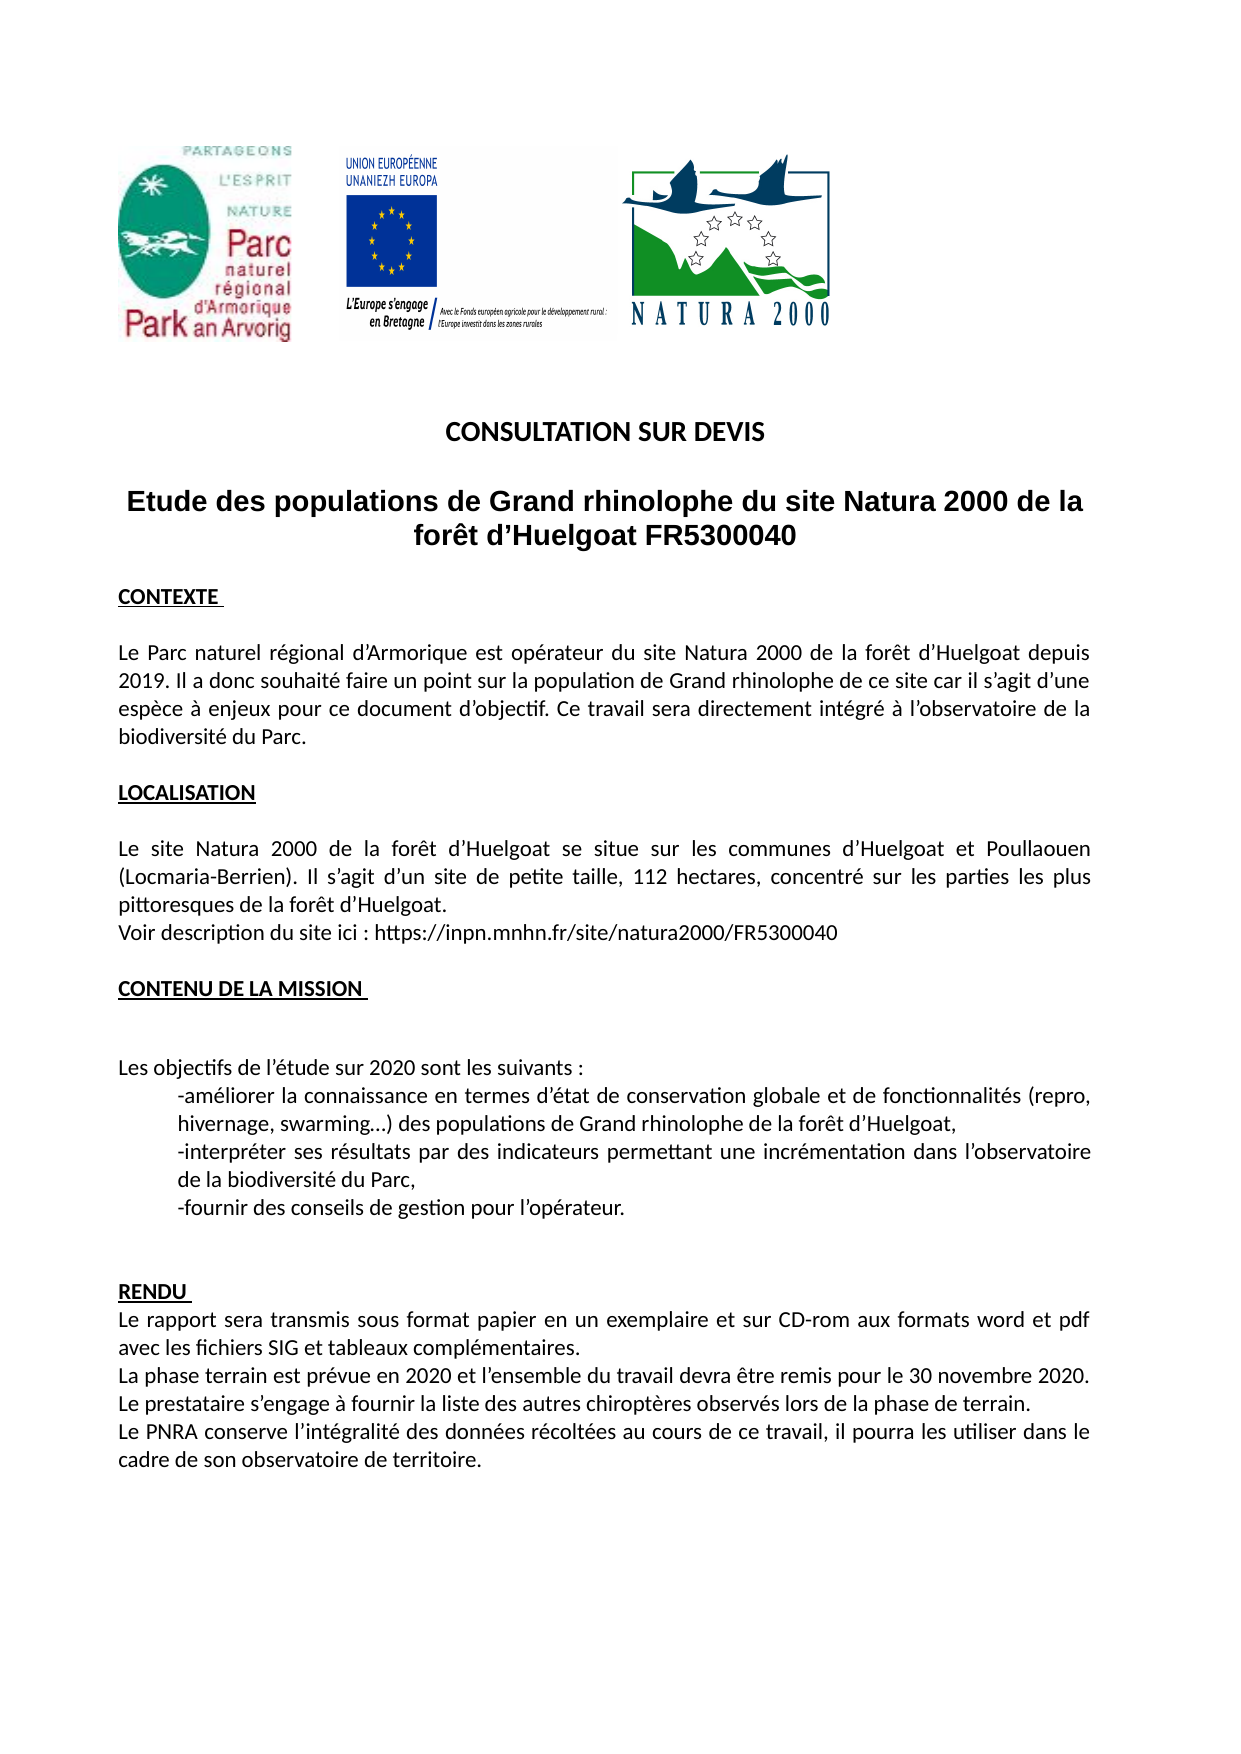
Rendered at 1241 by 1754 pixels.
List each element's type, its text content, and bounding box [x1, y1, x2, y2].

text -améliorer la connaissance en termes d’état de conservation globale et de fonctionnalités (repro, hivernage, swarming…) des populations de Grand rhinolophe de la forêt d’Huelgoat, [177, 1081, 1092, 1137]
text Le rapport sera transmis sous format papier en un exemplaire et sur CD-rom aux formats word et pdf avec les fichiers SIG et tableaux complémentaires. [118, 1305, 1092, 1361]
text CONSULTATION SUR DEVIS [118, 413, 1092, 449]
text CONTENU DE LA MISSION [118, 974, 1092, 1002]
text CONTEXTE [118, 582, 1092, 610]
text Voir description du site ici : https://inpn.mnhn.fr/site/natura2000/FR5300040 [118, 918, 1092, 946]
text Les objectifs de l’étude sur 2020 sont les suivants : [118, 1053, 1092, 1081]
text La phase terrain est prévue en 2020 et l’ensemble du travail devra être remis pour le 30 novembre 2020. Le prestataire s’engage à fournir la liste des autres chiroptères observés lors de la phase de terrain. [118, 1361, 1092, 1417]
text Le site Natura 2000 de la forêt d’Huelgoat se situe sur les communes d’Huelgoat et Poullaouen (Locmaria-Berrien). Il s’agit d’un site de petite taille, 112 hectares, concentré sur les parties les plus pittoresques de la forêt d’Huelgoat. [118, 834, 1092, 918]
text -interpréter ses résultats par des indicateurs permettant une incrémentation dans l’observatoire de la biodiversité du Parc, [177, 1137, 1092, 1193]
text RENDU [118, 1277, 1092, 1305]
text Le PNRA conserve l’intégralité des données récoltées au cours de ce travail, il pourra les utiliser dans le cadre de son observatoire de territoire. [118, 1417, 1092, 1473]
text -fournir des conseils de gestion pour l’opérateur. [177, 1193, 1092, 1221]
text LOCALISATION [118, 778, 1092, 806]
text Le Parc naturel régional d’Armorique est opérateur du site Natura 2000 de la forêt d’Huelgoat depuis 2019. Il a donc souhaité faire un point sur la population de Grand rhinolophe de ce site car il s’agit d’une espèce à enjeux pour ce document d’objectif. Ce travail sera directement intégré à l’observatoire de la biodiversité du Parc. [118, 638, 1092, 750]
text Etude des populations de Grand rhinolophe du site Natura 2000 de la forêt d’Huelgoat FR5300040 [118, 484, 1092, 551]
